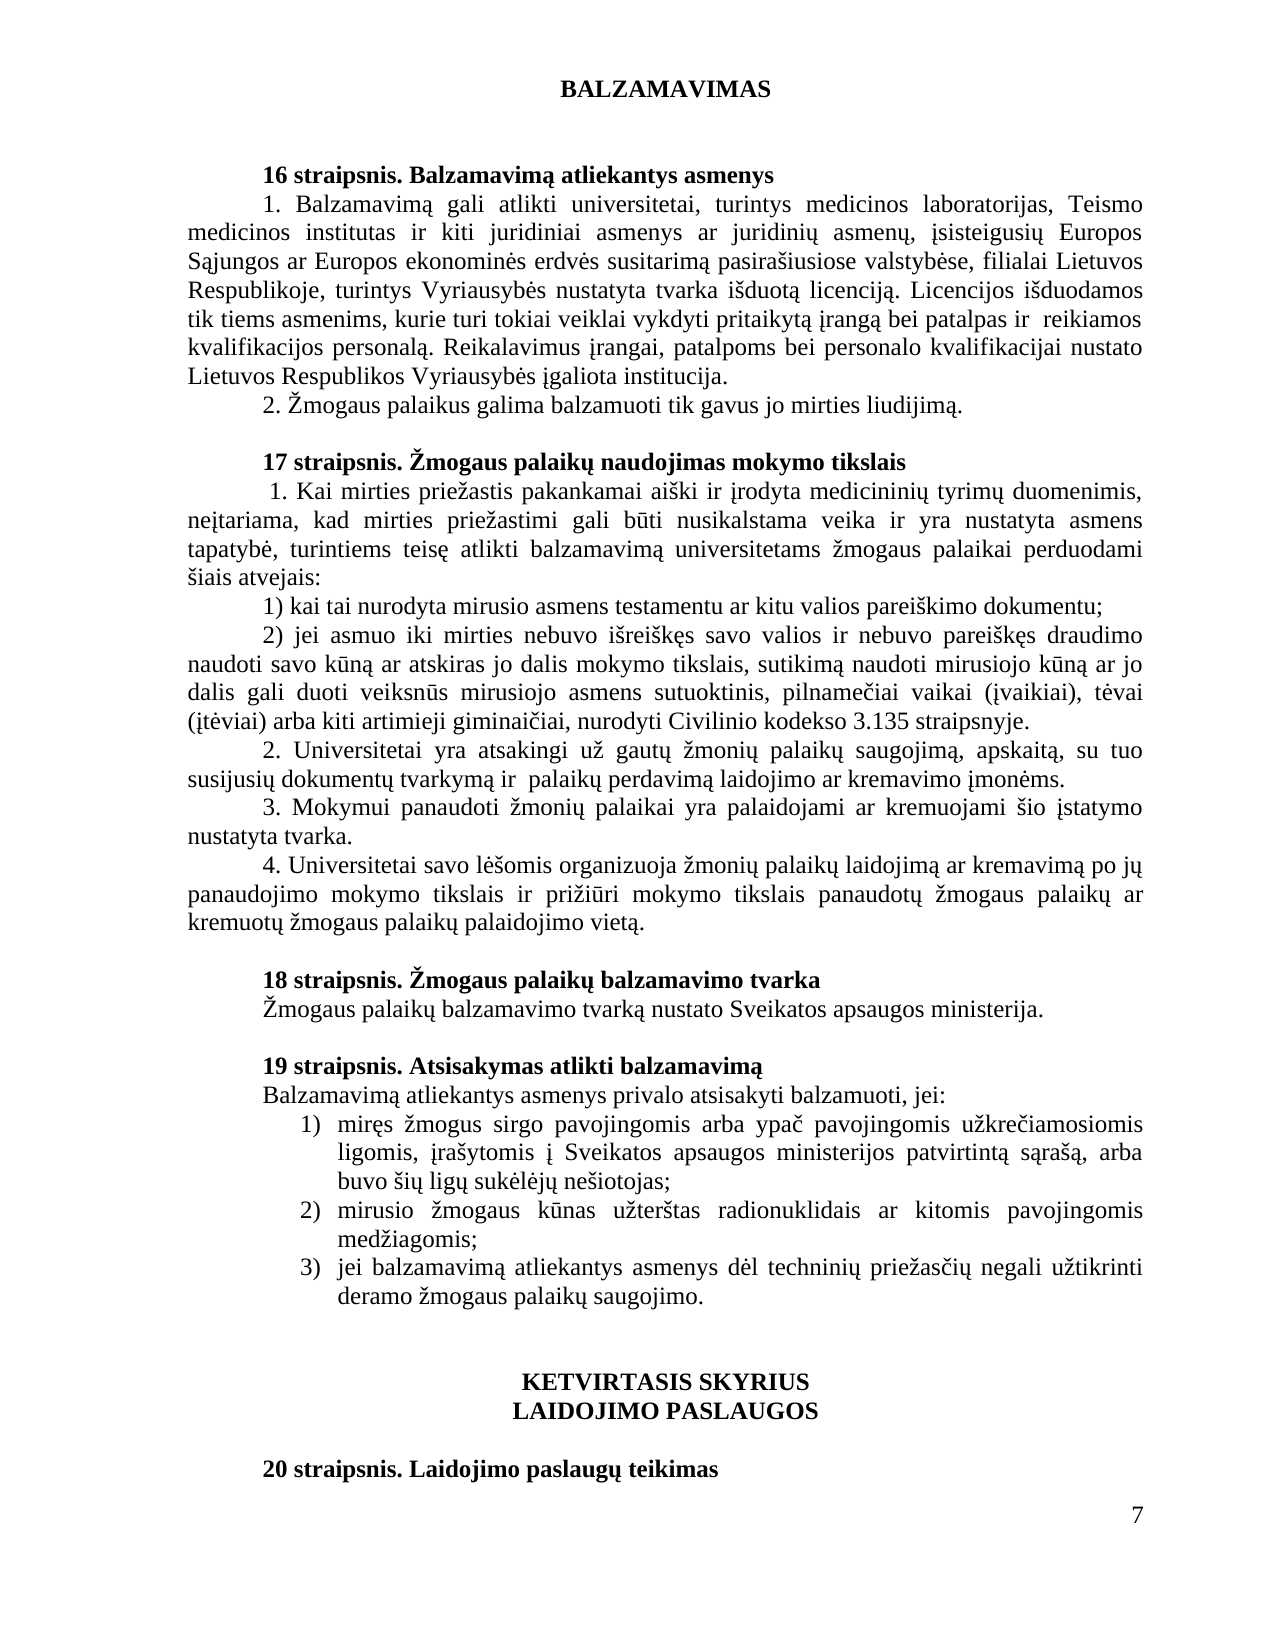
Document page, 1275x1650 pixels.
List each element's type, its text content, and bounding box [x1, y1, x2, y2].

text 18 straipsnis. Žmogaus palaikų balzamavimo tvarka [187, 965, 1144, 994]
text 20 straipsnis. Laidojimo paslaugų teikimas [187, 1454, 1144, 1482]
text 19 straipsnis. Atsisakymas atlikti balzamavimą [187, 1051, 1144, 1080]
text KETVIRTASIS SKYRIUS [187, 1367, 1144, 1396]
text 16 straipsnis. Balzamavimą atliekantys asmenys [187, 160, 1144, 189]
text 17 straipsnis. Žmogaus palaikų naudojimas mokymo tikslais [187, 447, 1144, 476]
text 3. Mokymui panaudoti žmonių palaikai yra palaidojami ar kremuojami šio įstatymo nustatyta tvarka. [187, 792, 1144, 850]
text Žmogaus palaikų balzamavimo tvarką nustato Sveikatos apsaugos ministerija. [187, 994, 1144, 1022]
text 2) jei asmuo iki mirties nebuvo išreiškęs savo valios ir nebuvo pareiškęs draudimo naudoti savo kūną ar atskiras jo dalis mokymo tikslais, sutikimą naudoti mirusiojo kūną ar jo dalis gali duoti veiksnūs mirusiojo asmens sutuoktinis, pilnamečiai vaikai (įvaikiai), tėvai (įtėviai) arba kiti artimieji giminaičiai, nurodyti Civilinio kodekso 3.135 straipsnyje. [187, 620, 1144, 735]
text LAIDOJIMO PASLAUGOS [187, 1396, 1144, 1425]
text 2. Universitetai yra atsakingi už gautų žmonių palaikų saugojimą, apskaitą, su tuo susijusių dokumentų tvarkymą ir palaikų perdavimą laidojimo ar kremavimo įmonėms. [187, 735, 1144, 792]
text 1. Balzamavimą gali atlikti universitetai, turintys medicinos laboratorijas, Teismo medicinos institutas ir kiti juridiniai asmenys ar juridinių asmenų, įsisteigusių Europos Sąjungos ar Europos ekonominės erdvės susitarimą pasirašiusiose valstybėse, filialai Lietuvos Respublikoje, turintys Vyriausybės nustatyta tvarka išduotą licenciją. Licencijos išduodamos tik tiems asmenims, kurie turi tokiai veiklai vykdyti pritaikytą įrangą bei patalpas ir reikiamos kvalifikacijos personalą. Reikalavimus įrangai, patalpoms bei personalo kvalifikacijai nustato Lietuvos Respublikos Vyriausybės įgaliota institucija. [187, 189, 1144, 390]
text 1. Kai mirties priežastis pakankamai aiški ir įrodyta medicininių tyrimų duomenimis, neįtariama, kad mirties priežastimi gali būti nusikalstama veika ir yra nustatyta asmens tapatybė, turintiems teisę atlikti balzamavimą universitetams žmogaus palaikai perduodami šiais atvejais: [187, 476, 1144, 591]
text 4. Universitetai savo lėšomis organizuoja žmonių palaikų laidojimą ar kremavimą po jų panaudojimo mokymo tikslais ir prižiūri mokymo tikslais panaudotų žmogaus palaikų ar kremuotų žmogaus palaikų palaidojimo vietą. [187, 850, 1144, 936]
text 2) mirusio žmogaus kūnas užterštas radionuklidais ar kitomis pavojingomis medžiagomis; [300, 1195, 1144, 1252]
text 1) kai tai nurodyta mirusio asmens testamentu ar kitu valios pareiškimo dokumentu; [187, 591, 1144, 620]
text 3) jei balzamavimą atliekantys asmenys dėl techninių priežasčių negali užtikrinti deramo žmogaus palaikų saugojimo. [300, 1252, 1144, 1310]
text 1) miręs žmogus sirgo pavojingomis arba ypač pavojingomis užkrečiamosiomis ligomis, įrašytomis į Sveikatos apsaugos ministerijos patvirtintą sąrašą, arba buvo šių ligų sukėlėjų nešiotojas; [300, 1109, 1144, 1195]
text 2. Žmogaus palaikus galima balzamuoti tik gavus jo mirties liudijimą. [187, 390, 1144, 419]
text BALZAMAVIMAS [187, 74, 1144, 102]
text Balzamavimą atliekantys asmenys privalo atsisakyti balzamuoti, jei: [187, 1080, 1144, 1109]
